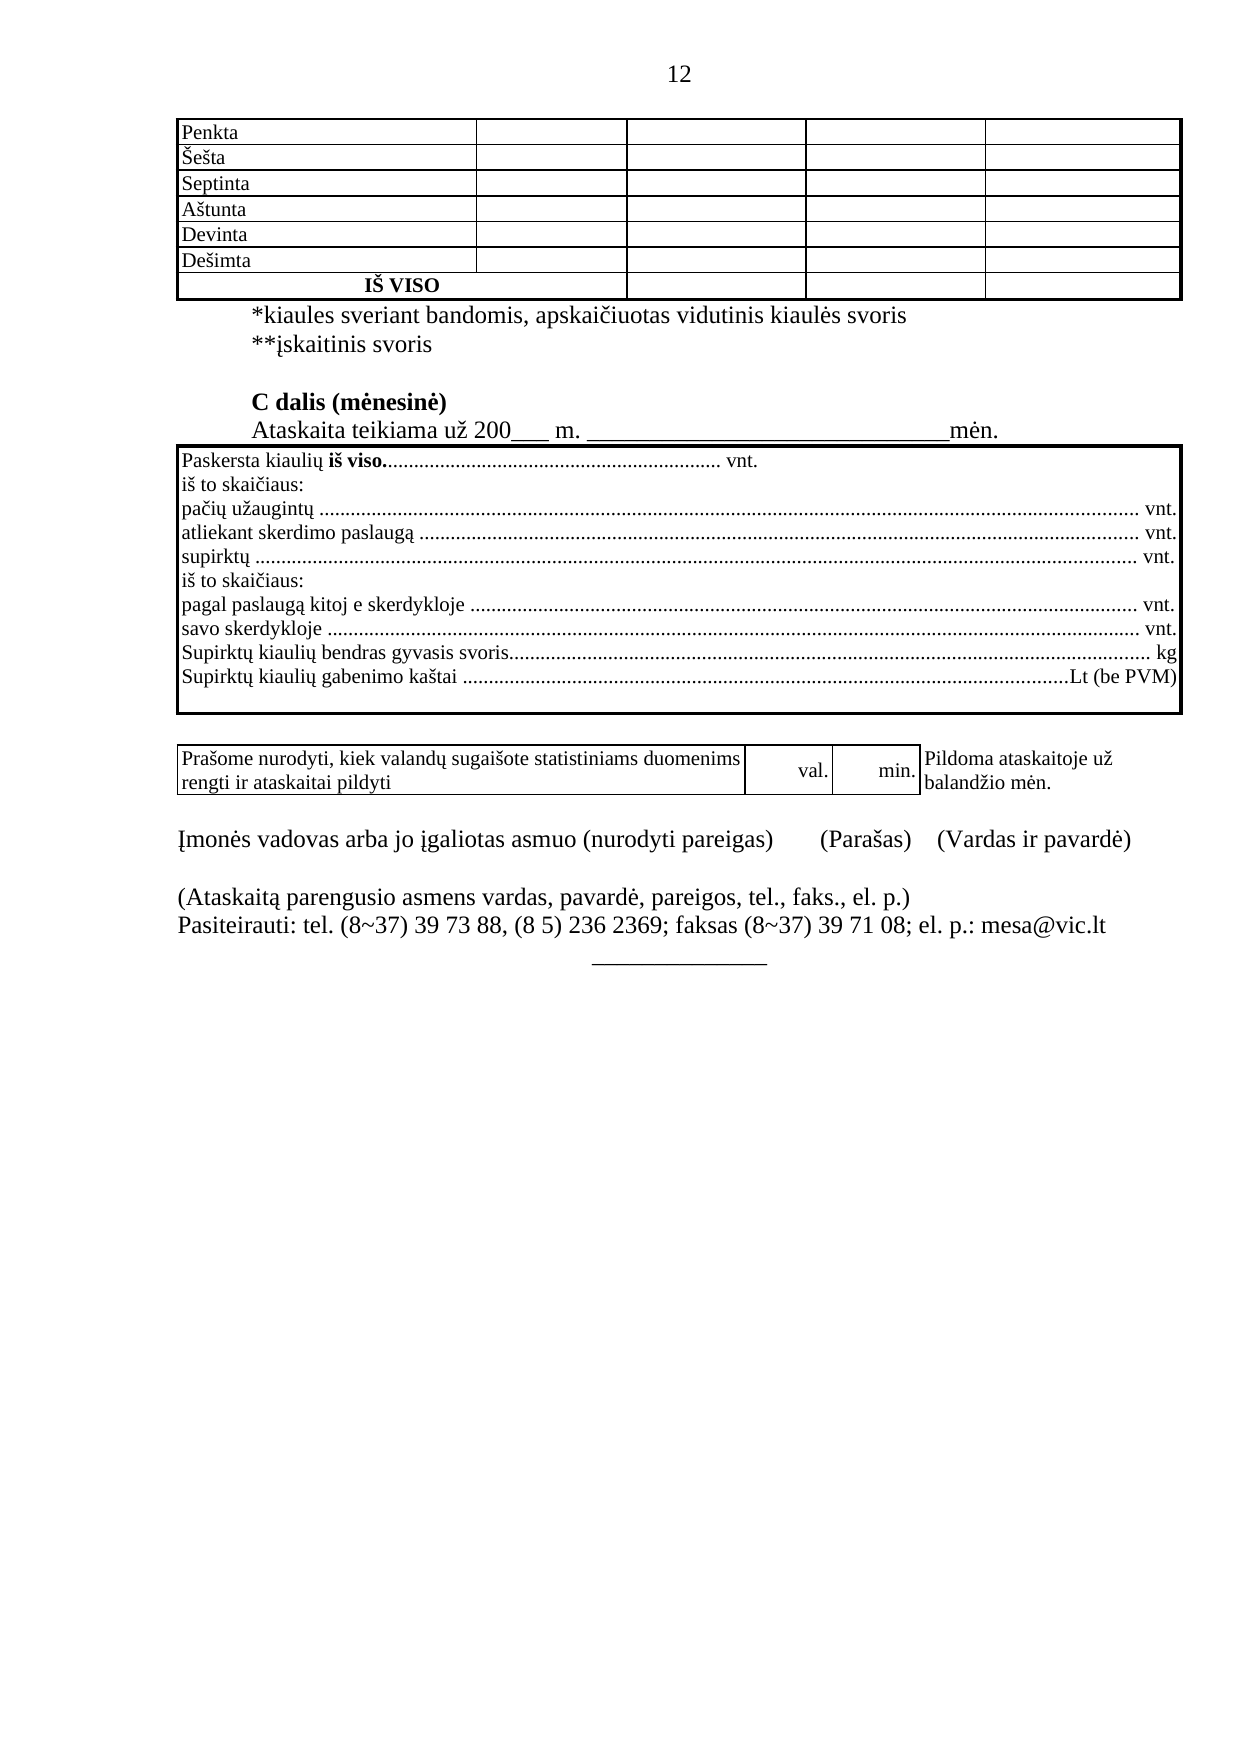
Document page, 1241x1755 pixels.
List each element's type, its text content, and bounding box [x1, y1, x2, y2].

table_cell [981, 222, 985, 246]
table_cell [635, 688, 639, 712]
table_header Pildoma ataskaitoje už balandžio mėn. [921, 744, 1181, 794]
table_cell [640, 688, 644, 712]
table_cell [961, 688, 966, 712]
text C dalis (mėnesinė) [177, 387, 1181, 416]
table_cell [981, 120, 985, 144]
table_cell [981, 197, 985, 221]
table_cell [981, 171, 985, 195]
text ______________ [177, 939, 1181, 968]
table_cell [477, 248, 481, 272]
table_cell [981, 145, 985, 169]
table_cell [957, 688, 961, 712]
text *kiaules sveriant bandomis, apskaičiuotas vidutinis kiaulės svoris [177, 301, 1181, 329]
text (Ataskaitą parengusio asmens vardas, pavardė, pareigos, tel., faks., el. p.) [177, 882, 1181, 910]
table_cell [477, 171, 481, 195]
text Ataskaita teikiama už 200___ m. _____________________________mėn. [177, 416, 1181, 444]
text **įskaitinis svoris [177, 329, 1181, 358]
text Pasiteirauti: tel. (8~37) 39 73 88, (8 5) 236 2369; faksas (8~37) 39 71 08; el. p.: mesa@vic.lt [177, 910, 1181, 939]
text Įmonės vadovas arba jo įgaliotas asmuo (nurodyti pareigas) (Parašas) (Vardas ir pavardė) [177, 824, 1181, 853]
table_header val. [746, 746, 832, 794]
table_cell [477, 222, 481, 246]
table_cell [477, 120, 481, 144]
table_cell [981, 248, 985, 272]
table_header min. [833, 746, 919, 794]
table_cell [981, 273, 985, 297]
table_cell [477, 145, 481, 169]
table_cell [477, 197, 481, 221]
